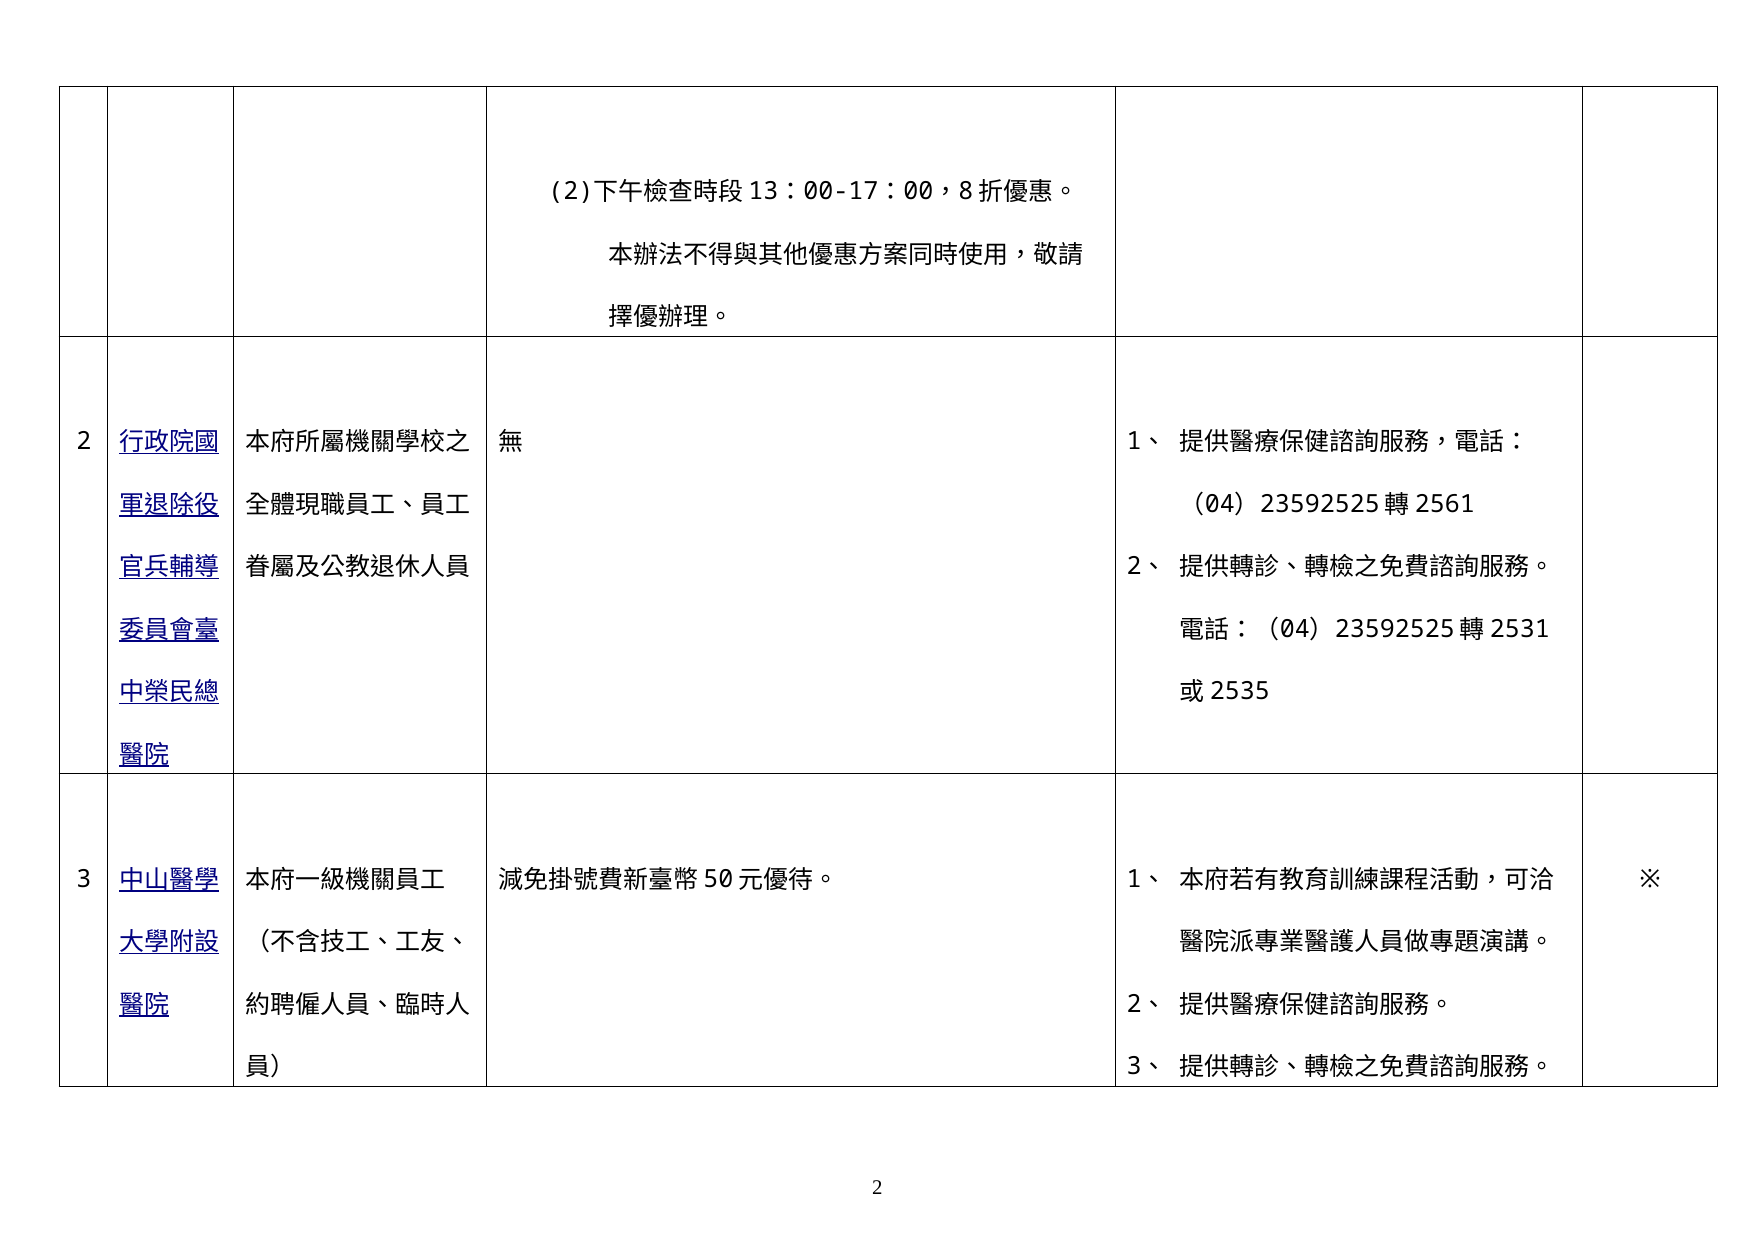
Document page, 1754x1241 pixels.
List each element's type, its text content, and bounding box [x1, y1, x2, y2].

table_cell 中山醫學大學附設醫院 [108, 774, 233, 1086]
table_cell 本府一級機關員工（不含技工、工友、約聘僱人員、臨時人員） [234, 774, 486, 1086]
table_cell 提供醫療保健諮詢服務，電話：（04）23592525轉2561 提供轉診、轉檢之免費諮詢服務。電話：（04）23592525轉2531或2535 [1116, 337, 1582, 773]
table_cell 門診、急診掛號費8折優惠；健保局不給付之醫療費用依醫院之優待辦法計收。 自費健康檢查（全日型、半日型）原價9折優惠。健康檢查費已另訂優惠價格者，不再折扣。 正子全身斷層掃描（癌症篩檢專案）、640切心臟與肺部電腦斷層檢查、全身磁振造影專案： 上午檢查時段08：00-12：00，9折優惠。 下午檢查時段13：00-17：00，8折優惠。 本辦法不得與其他優惠方案同時使用，敬請擇優辦理。 [487, 87, 1115, 336]
table_cell [1583, 87, 1717, 336]
table_cell 本府若有教育訓練課程活動，可洽醫院派專業醫護人員做專題演講。 提供醫療保健諮詢服務。 提供轉診、轉檢之免費諮詢服務。 依健保局規定收取之部分負擔、高價藥及材料費、診斷書等，恕無折扣。 本府人員若遇緊急傷病事件，醫院得協助通知配合之特約救護車作緊急運送之服務，所需費用由本府人員自行負擔。 [1116, 774, 1582, 1086]
table_cell 2 [60, 337, 107, 773]
table_cell [234, 87, 486, 336]
table_cell 行政院國軍退除役官兵輔導委員會臺中榮民總醫院 [108, 337, 233, 773]
table_cell [1583, 337, 1717, 773]
table_cell ※ [1583, 774, 1717, 1086]
table_cell [1116, 87, 1582, 336]
table_cell 本府所屬機關學校之全體現職員工、員工眷屬及公教退休人員 [234, 337, 486, 773]
table_cell 減免掛號費新臺幣50元優待。 [487, 774, 1115, 1086]
table_cell [60, 87, 107, 336]
table_cell 無 [487, 337, 1115, 773]
table_cell 3 [60, 774, 107, 1086]
table_cell [108, 87, 233, 336]
